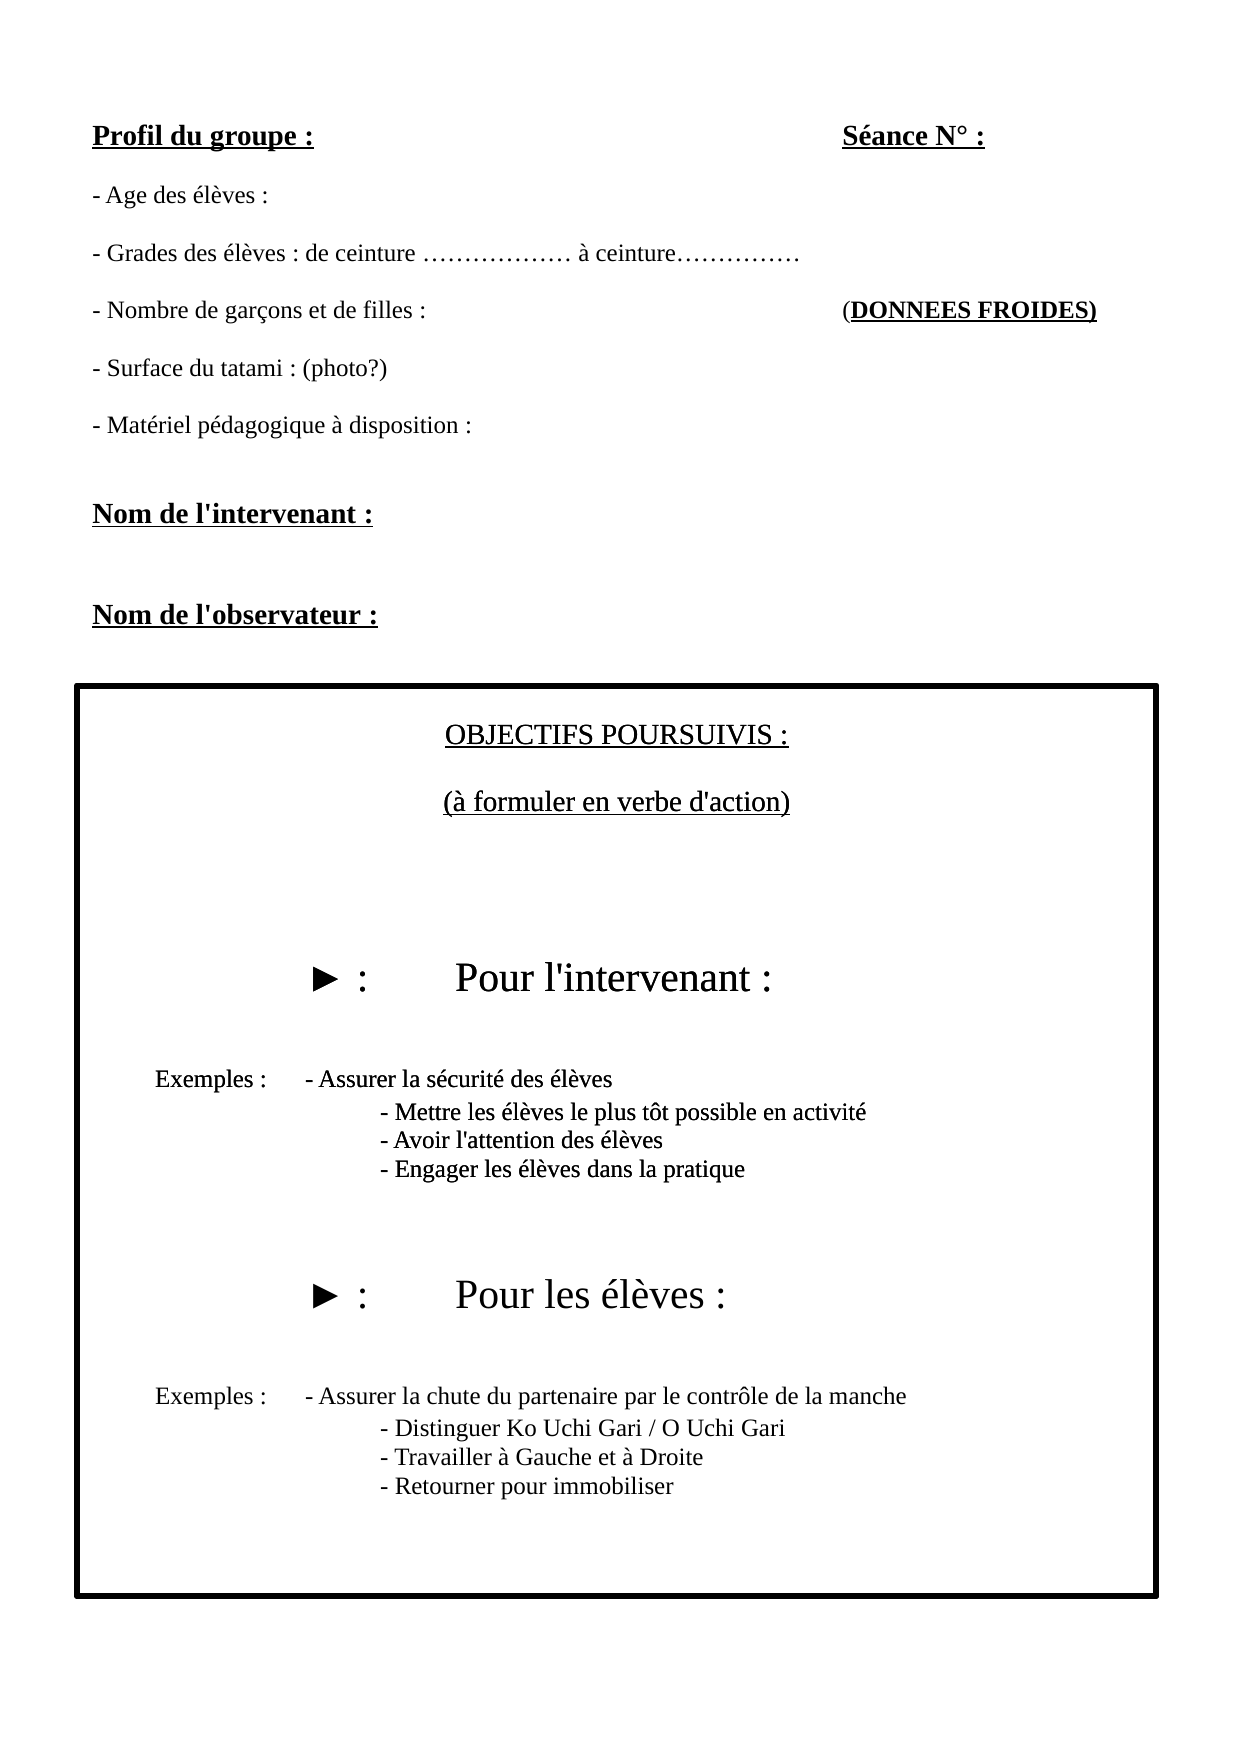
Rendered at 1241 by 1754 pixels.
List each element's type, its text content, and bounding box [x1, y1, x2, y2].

text Nom de l'intervenant : [92, 497, 1169, 530]
text Nom de l'observateur : [92, 597, 1169, 631]
text - Matériel pédagogique à disposition : [92, 410, 1169, 439]
text - Nombre de garçons et de filles : (DONNEES FROIDES) [92, 295, 1169, 324]
text Profil du groupe : Séance N° : [92, 118, 1169, 152]
text - Grades des élèves : de ceinture ……………… à ceinture…………… [92, 238, 1169, 267]
text - Age des élèves : [92, 180, 1169, 209]
text - Surface du tatami : (photo?) [92, 353, 1169, 382]
